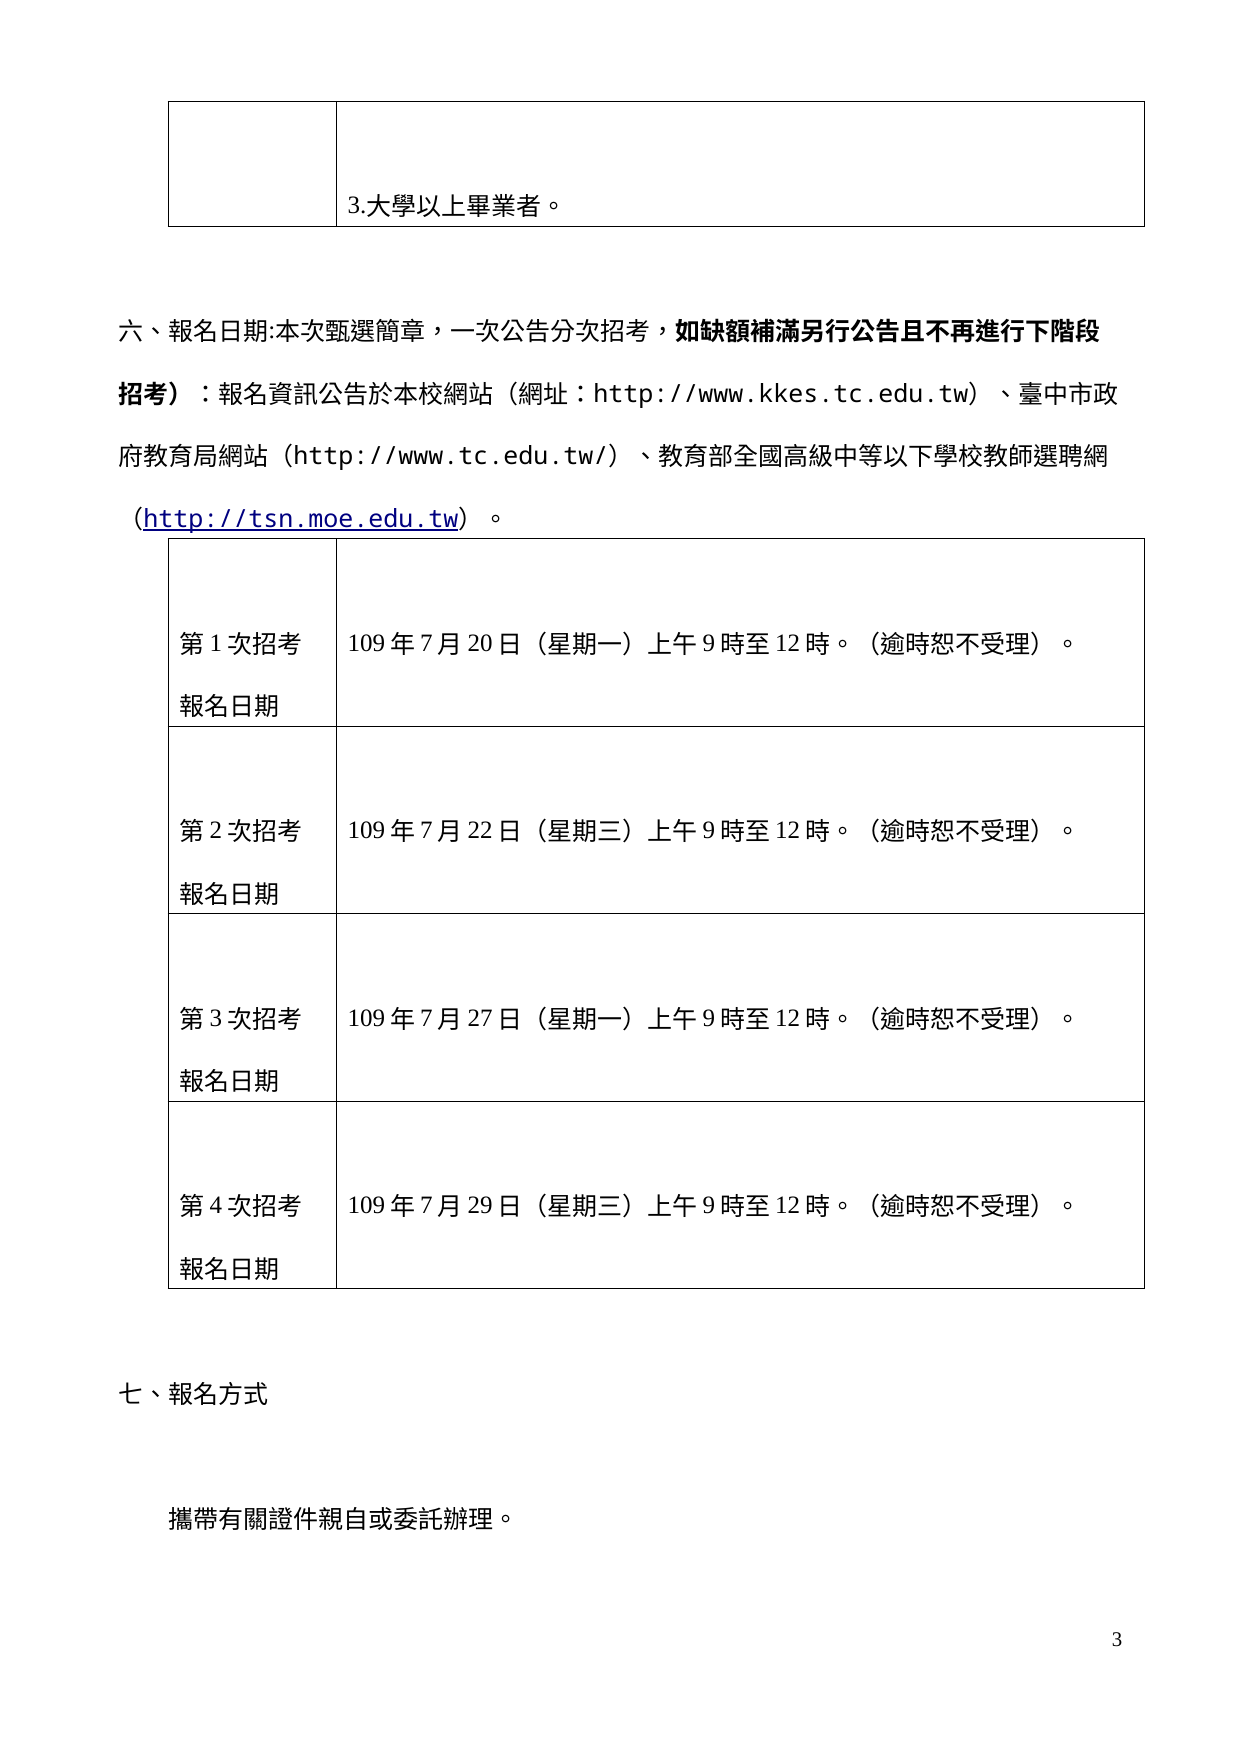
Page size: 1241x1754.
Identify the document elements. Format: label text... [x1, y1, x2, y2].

table_cell 3.大學以上畢業者。 [337, 102, 1144, 226]
table_cell [169, 102, 336, 226]
table_cell 109年7月27日（星期一）上午9時至12時。（逾時恕不受理）。 [337, 914, 1144, 1101]
table_header 第1次招考報名日期 [169, 539, 336, 726]
text 攜帶有關證件親自或委託辦理。 [168, 1476, 1122, 1538]
table_cell 109年7月29日（星期三）上午9時至12時。（逾時恕不受理）。 [337, 1102, 1144, 1288]
table_cell 109年7月22日（星期三）上午9時至12時。（逾時恕不受理）。 [337, 727, 1144, 913]
table_cell 第2次招考報名日期 [169, 727, 336, 913]
text 七、報名方式 [118, 1351, 1122, 1413]
text 六、報名日期:本次甄選簡章，一次公告分次招考，如缺額補滿另行公告且不再進行下階段招考）：報名資訊公告於本校網站（網址：http://www.kkes.tc.edu.tw）、臺中市政府教育局網站（http://www.tc.edu.tw/）、教育部全國高級中等以下學校教師選聘網（http://tsn.moe.edu.tw）。 [118, 288, 1122, 538]
table_cell 第4次招考報名日期 [169, 1102, 336, 1288]
table_cell 第3次招考報名日期 [169, 914, 336, 1101]
table_header 109年7月20日（星期一）上午9時至12時。（逾時恕不受理）。 [337, 539, 1144, 726]
